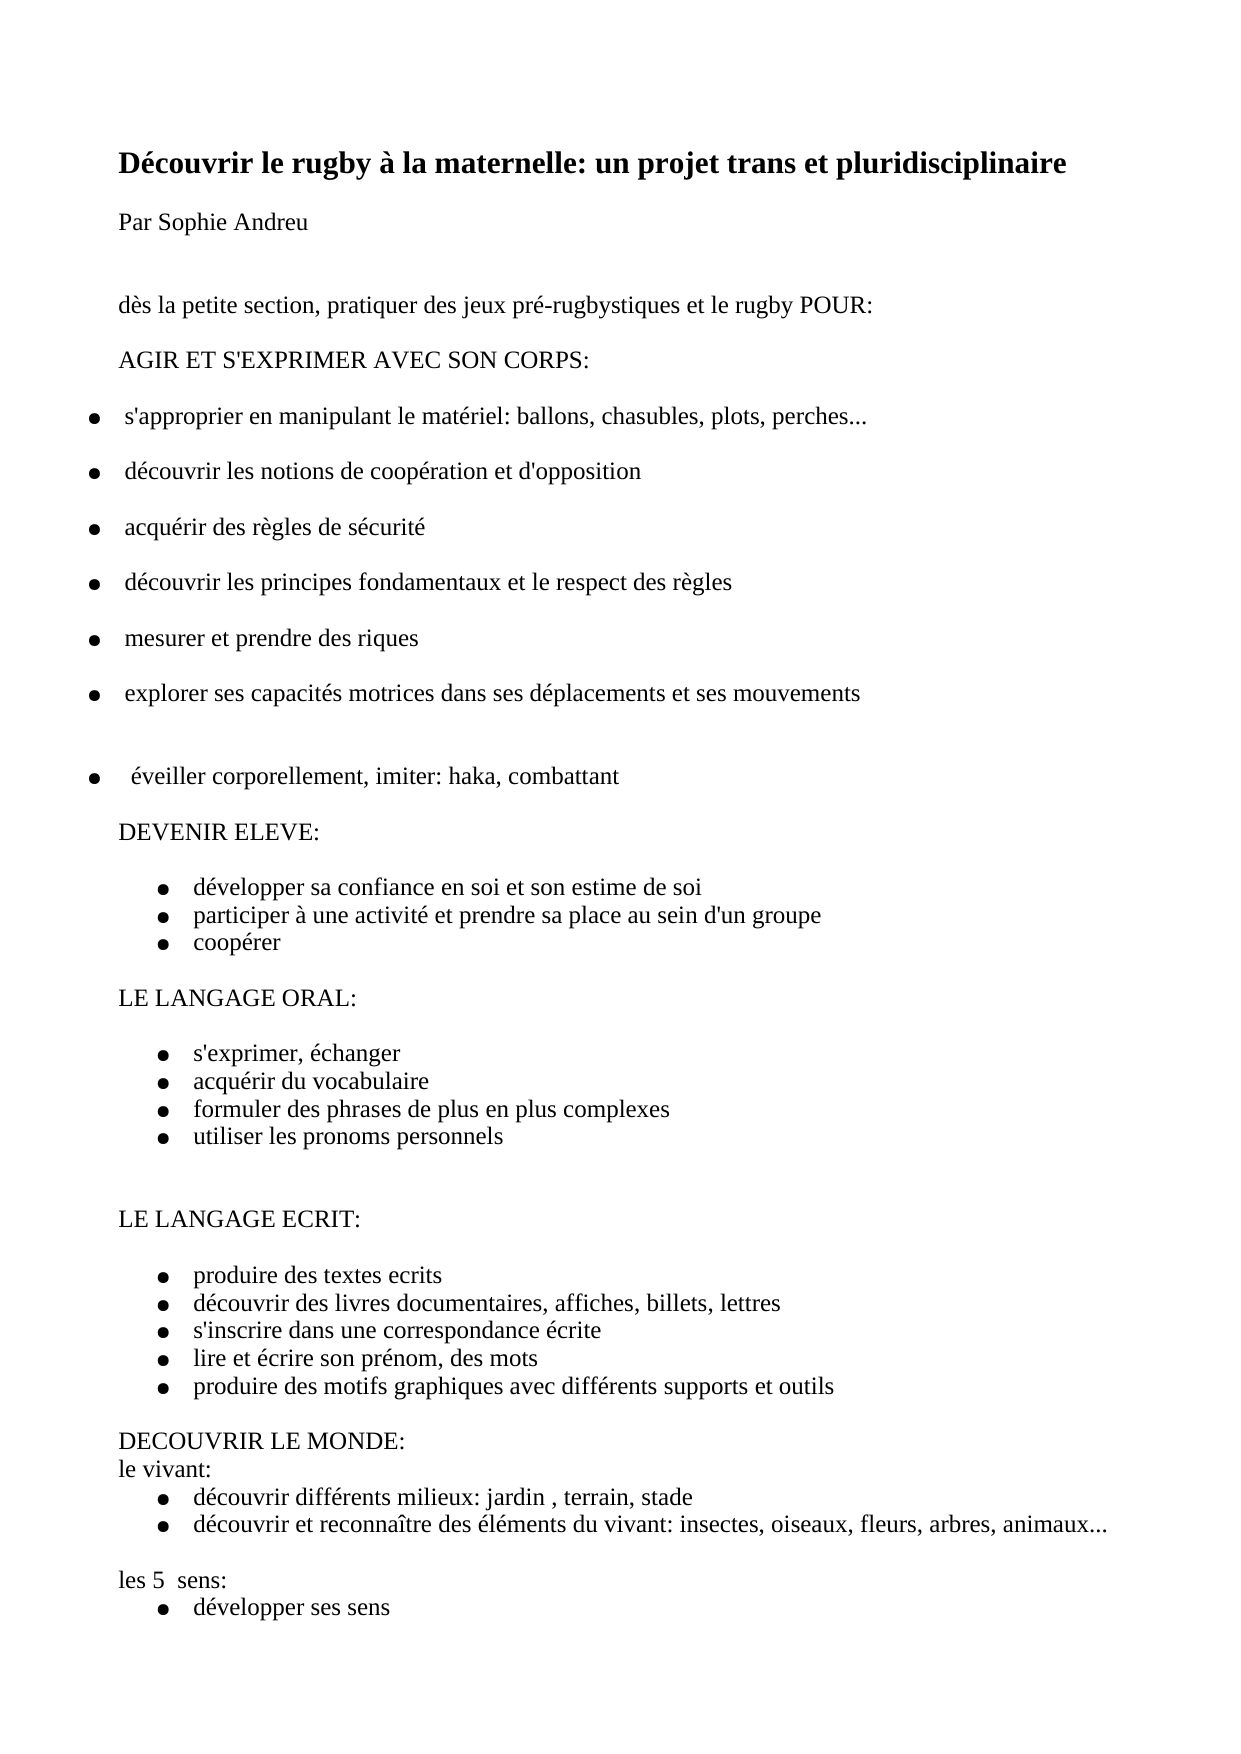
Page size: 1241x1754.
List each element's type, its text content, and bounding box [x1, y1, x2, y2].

list découvrir et reconnaître des éléments du vivant: insectes, oiseaux, fleurs, arbres, animaux... [156, 1510, 1122, 1538]
list formuler des phrases de plus en plus complexes [156, 1095, 1122, 1122]
text AGIR ET S'EXPRIMER AVEC SON CORPS: [118, 347, 1122, 374]
text LE LANGAGE ORAL: [118, 984, 1122, 1012]
list mesurer et prendre des riques [118, 624, 1122, 651]
text Découvrir le rugby à la maternelle: un projet trans et pluridisciplinaire [118, 146, 1122, 180]
list acquérir du vocabulaire [156, 1067, 1122, 1095]
list éveiller corporellement, imiter: haka, combattant [118, 762, 1122, 790]
text le vivant: [118, 1455, 1122, 1483]
list s'inscrire dans une correspondance écrite [156, 1316, 1122, 1344]
list explorer ses capacités motrices dans ses déplacements et ses mouvements [118, 679, 1122, 707]
text les 5 sens: [118, 1566, 1122, 1593]
list développer ses sens [156, 1593, 1122, 1621]
list acquérir des règles de sécurité [118, 513, 1122, 541]
list produire des motifs graphiques avec différents supports et outils [156, 1372, 1122, 1399]
list produire des textes ecrits [156, 1261, 1122, 1289]
list utiliser les pronoms personnels [156, 1122, 1122, 1150]
list lire et écrire son prénom, des mots [156, 1344, 1122, 1372]
list développer sa confiance en soi et son estime de soi [156, 873, 1122, 901]
text DECOUVRIR LE MONDE: [118, 1427, 1122, 1455]
list découvrir les notions de coopération et d'opposition [118, 457, 1122, 485]
list s'approprier en manipulant le matériel: ballons, chasubles, plots, perches... [118, 402, 1122, 430]
text LE LANGAGE ECRIT: [118, 1206, 1122, 1233]
text Par Sophie Andreu [118, 208, 1122, 236]
list découvrir différents milieux: jardin , terrain, stade [156, 1483, 1122, 1510]
list découvrir les principes fondamentaux et le respect des règles [118, 568, 1122, 596]
list coopérer [156, 928, 1122, 956]
text dès la petite section, pratiquer des jeux pré-rugbystiques et le rugby POUR: [118, 291, 1122, 319]
list s'exprimer, échanger [156, 1039, 1122, 1067]
text DEVENIR ELEVE: [118, 818, 1122, 845]
list participer à une activité et prendre sa place au sein d'un groupe [156, 901, 1122, 928]
list découvrir des livres documentaires, affiches, billets, lettres [156, 1289, 1122, 1316]
